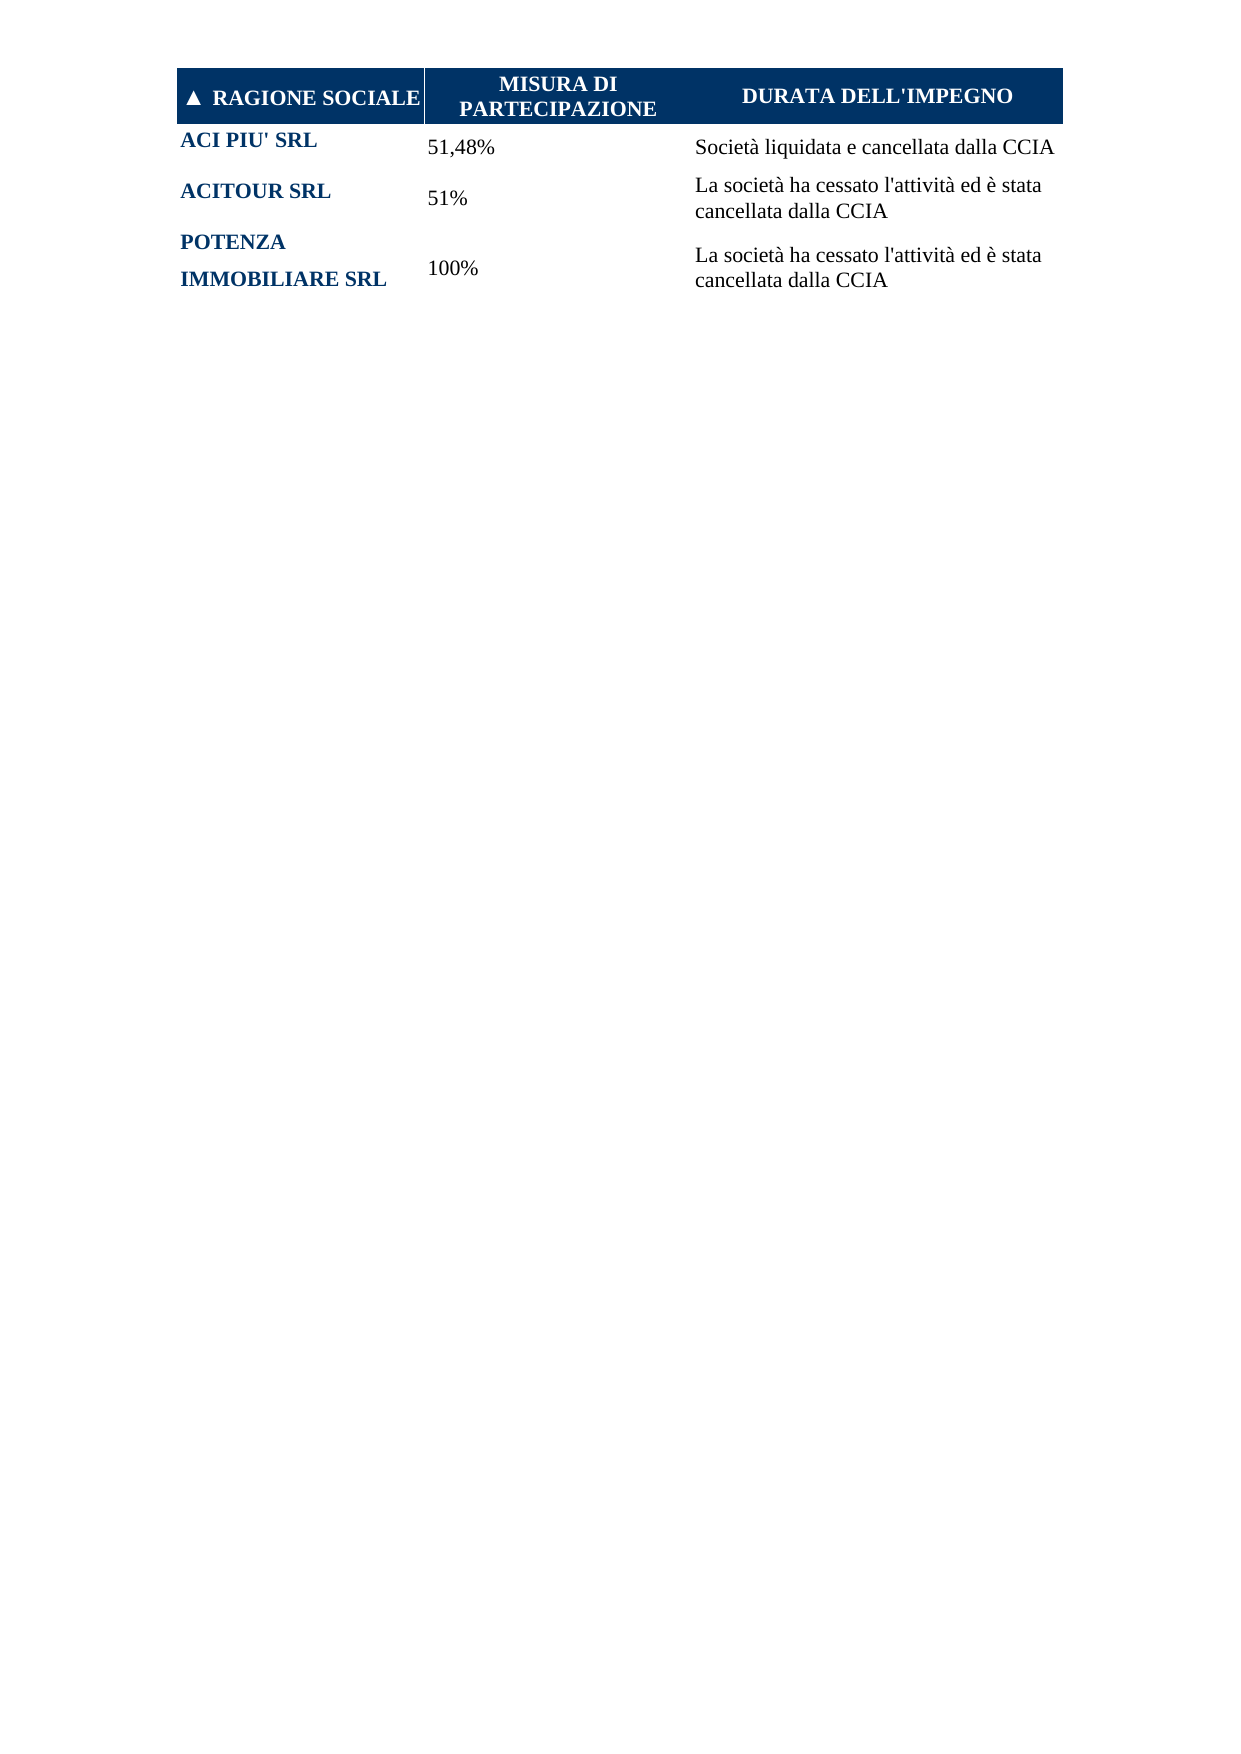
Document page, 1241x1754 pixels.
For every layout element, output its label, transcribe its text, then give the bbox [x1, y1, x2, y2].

table_header ▲ RAGIONE SOCIALE [177, 68, 424, 124]
table_cell 51,48% [425, 124, 692, 169]
table_cell POTENZA IMMOBILIARE SRL [177, 226, 424, 309]
table_cell La società ha cessato l'attività ed è stata cancellata dalla CCIA [692, 226, 1063, 309]
table_cell ACI PIU' SRL [177, 124, 424, 169]
table_cell ACITOUR SRL [177, 170, 424, 226]
table_cell Società liquidata e cancellata dalla CCIA [692, 124, 1063, 169]
table_header DURATA DELL'IMPEGNO [692, 68, 1063, 124]
table_cell La società ha cessato l'attività ed è stata cancellata dalla CCIA [692, 170, 1063, 226]
table_cell 100% [425, 226, 692, 309]
table_header MISURA DI PARTECIPAZIONE [425, 68, 692, 124]
table_cell 51% [425, 170, 692, 226]
